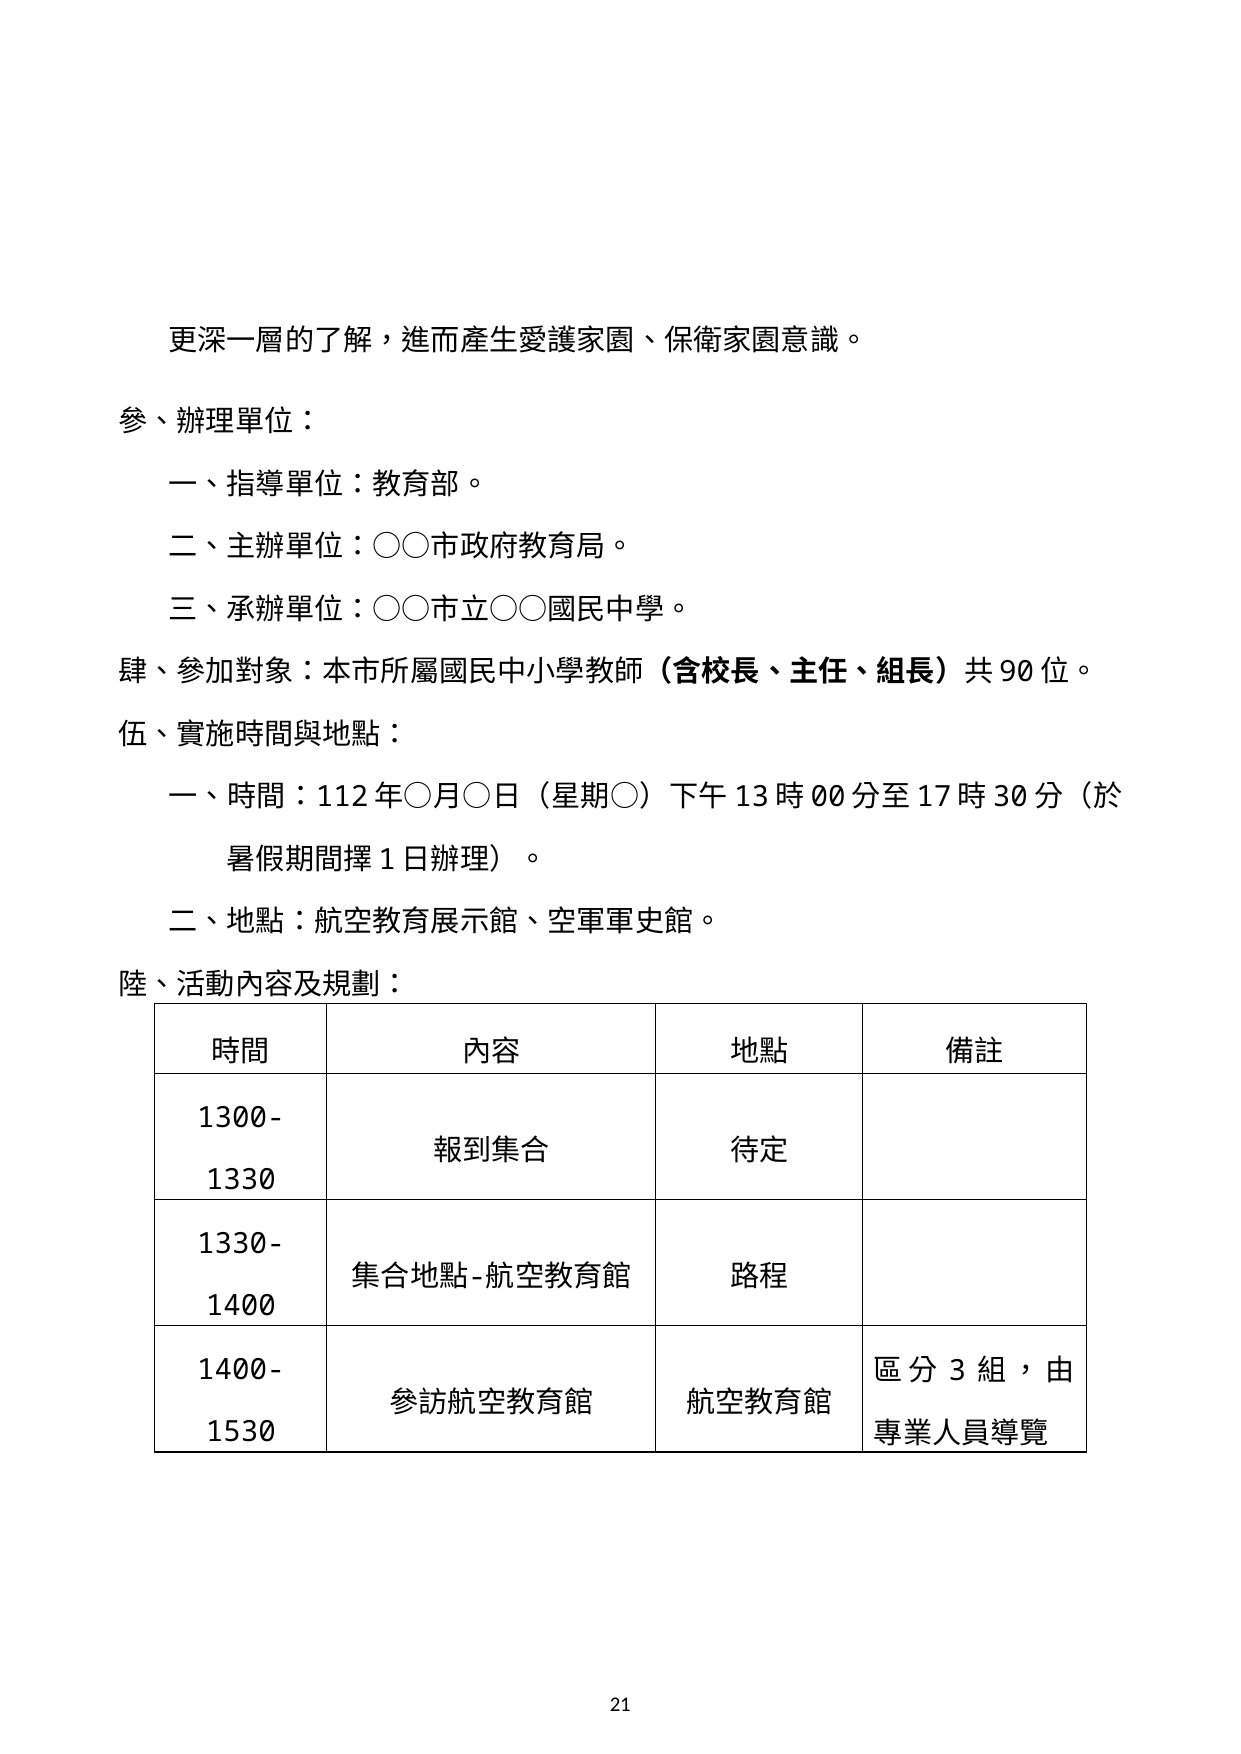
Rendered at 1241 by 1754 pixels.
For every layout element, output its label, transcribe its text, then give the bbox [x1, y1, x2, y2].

table_cell 航空教育館 [656, 1326, 862, 1451]
table_cell 1400-1530 [155, 1326, 326, 1451]
text 二、主辦單位：○○市政府教育局。 [168, 502, 1122, 565]
table_header 時間 [155, 1004, 326, 1073]
table_cell [863, 1074, 1086, 1199]
text 三、承辦單位：○○市立○○國民中學。 [168, 565, 1122, 627]
table_cell [863, 1200, 1086, 1325]
text 肆、參加對象：本市所屬國民中小學教師（含校長、主任、組長）共90位。 [118, 627, 1122, 690]
text 參、辦理單位： [118, 377, 1122, 440]
text 伍、實施時間與地點： [118, 690, 1122, 752]
table_header 備註 [863, 1004, 1086, 1073]
text 一、指導單位：教育部。 [168, 440, 1122, 502]
table_cell 報到集合 [327, 1074, 655, 1199]
table_cell 集合地點-航空教育館 [327, 1200, 655, 1325]
text 二、地點：航空教育展示館、空軍軍史館。 [168, 877, 1122, 940]
text 更深一層的了解，進而產生愛護家園、保衛家園意識。 [168, 296, 1122, 359]
table_cell 1300-1330 [155, 1074, 326, 1199]
text 陸、活動內容及規劃： [118, 940, 1122, 1002]
table_cell 參訪航空教育館 [327, 1326, 655, 1451]
table_cell 區分3組，由專業人員導覽 [863, 1326, 1086, 1451]
table_header 地點 [656, 1004, 862, 1073]
table_header 內容 [327, 1004, 655, 1073]
table_cell 待定 [656, 1074, 862, 1199]
text 一、時間：112年○月○日（星期○）下午13時00分至17時30分（於暑假期間擇1日辦理）。 [168, 752, 1122, 877]
table_cell 路程 [656, 1200, 862, 1325]
table_cell 1330-1400 [155, 1200, 326, 1325]
